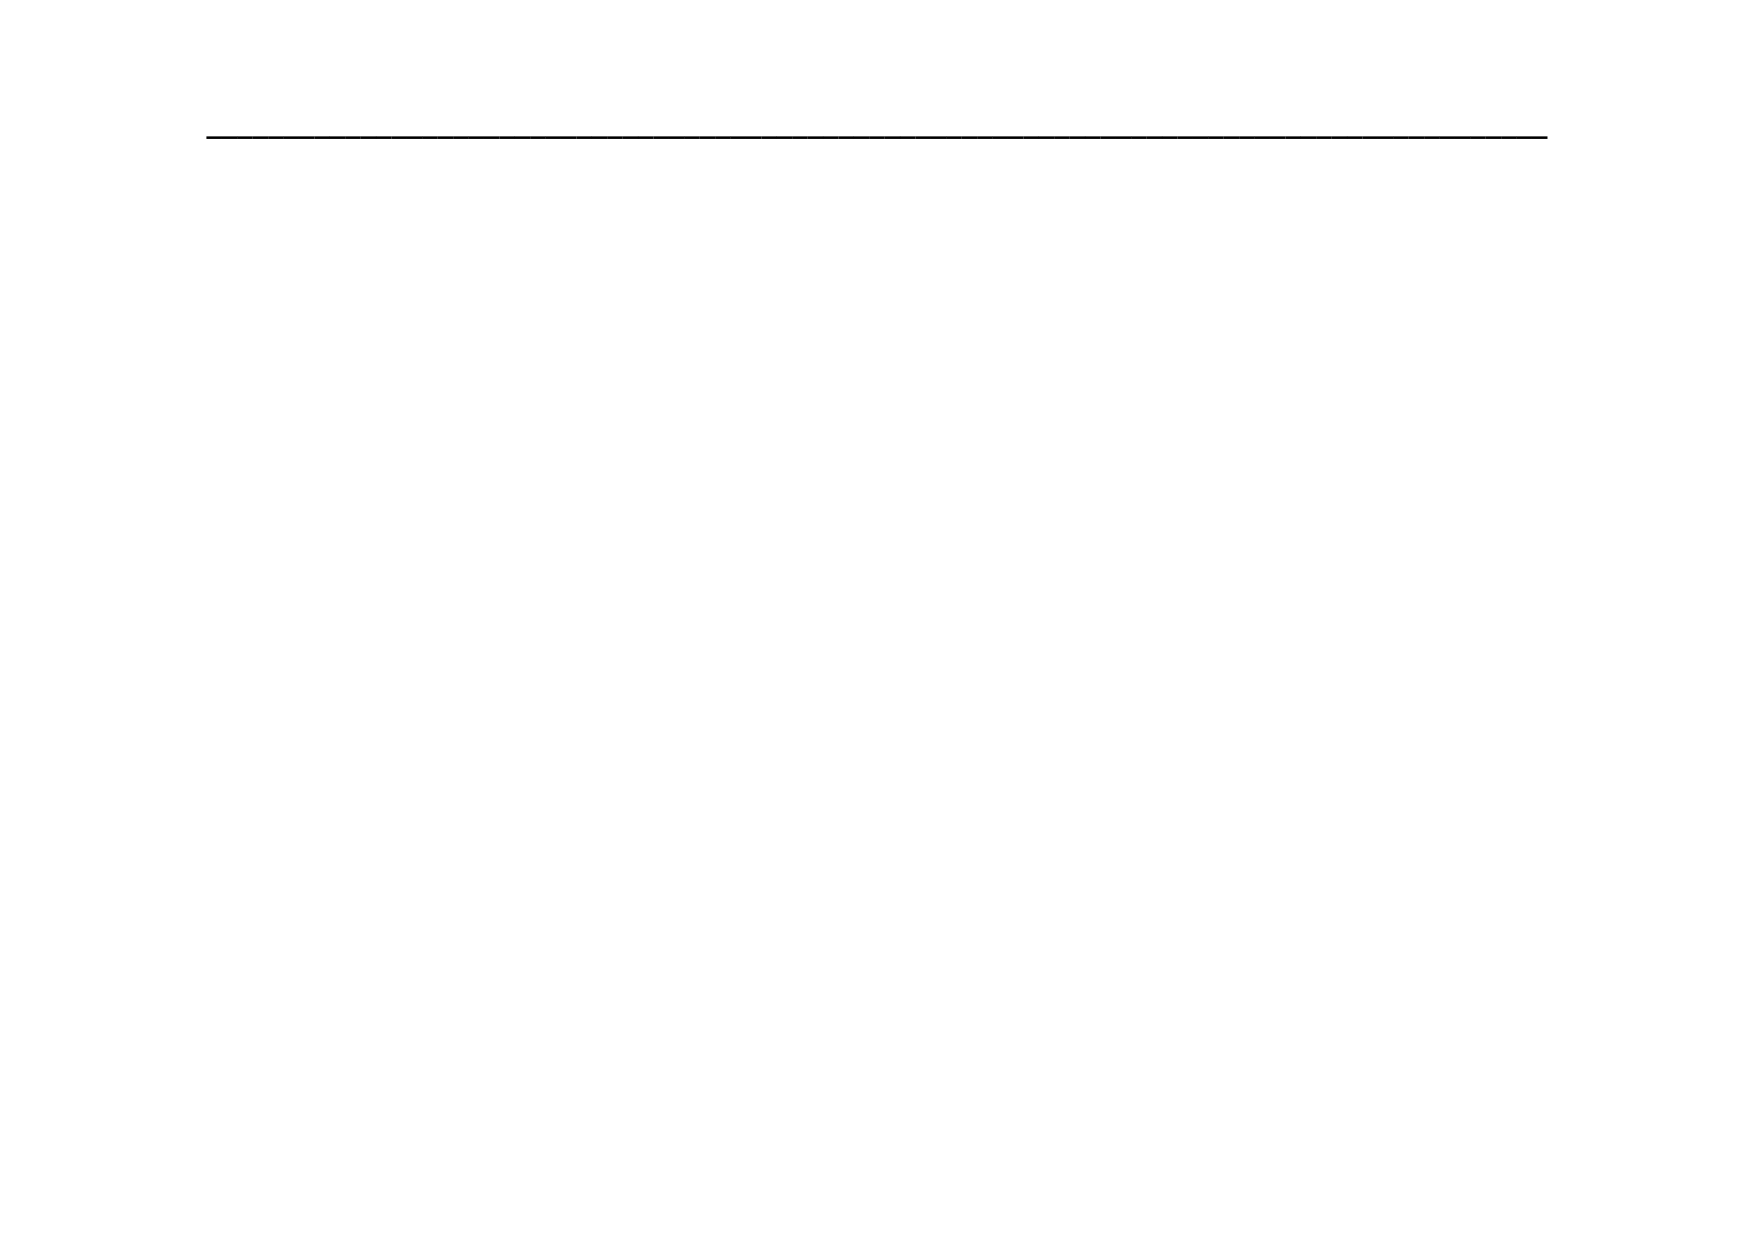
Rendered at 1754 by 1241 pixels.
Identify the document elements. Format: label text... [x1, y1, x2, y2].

text _______________________________________________________________________________________ [59, 93, 1695, 144]
